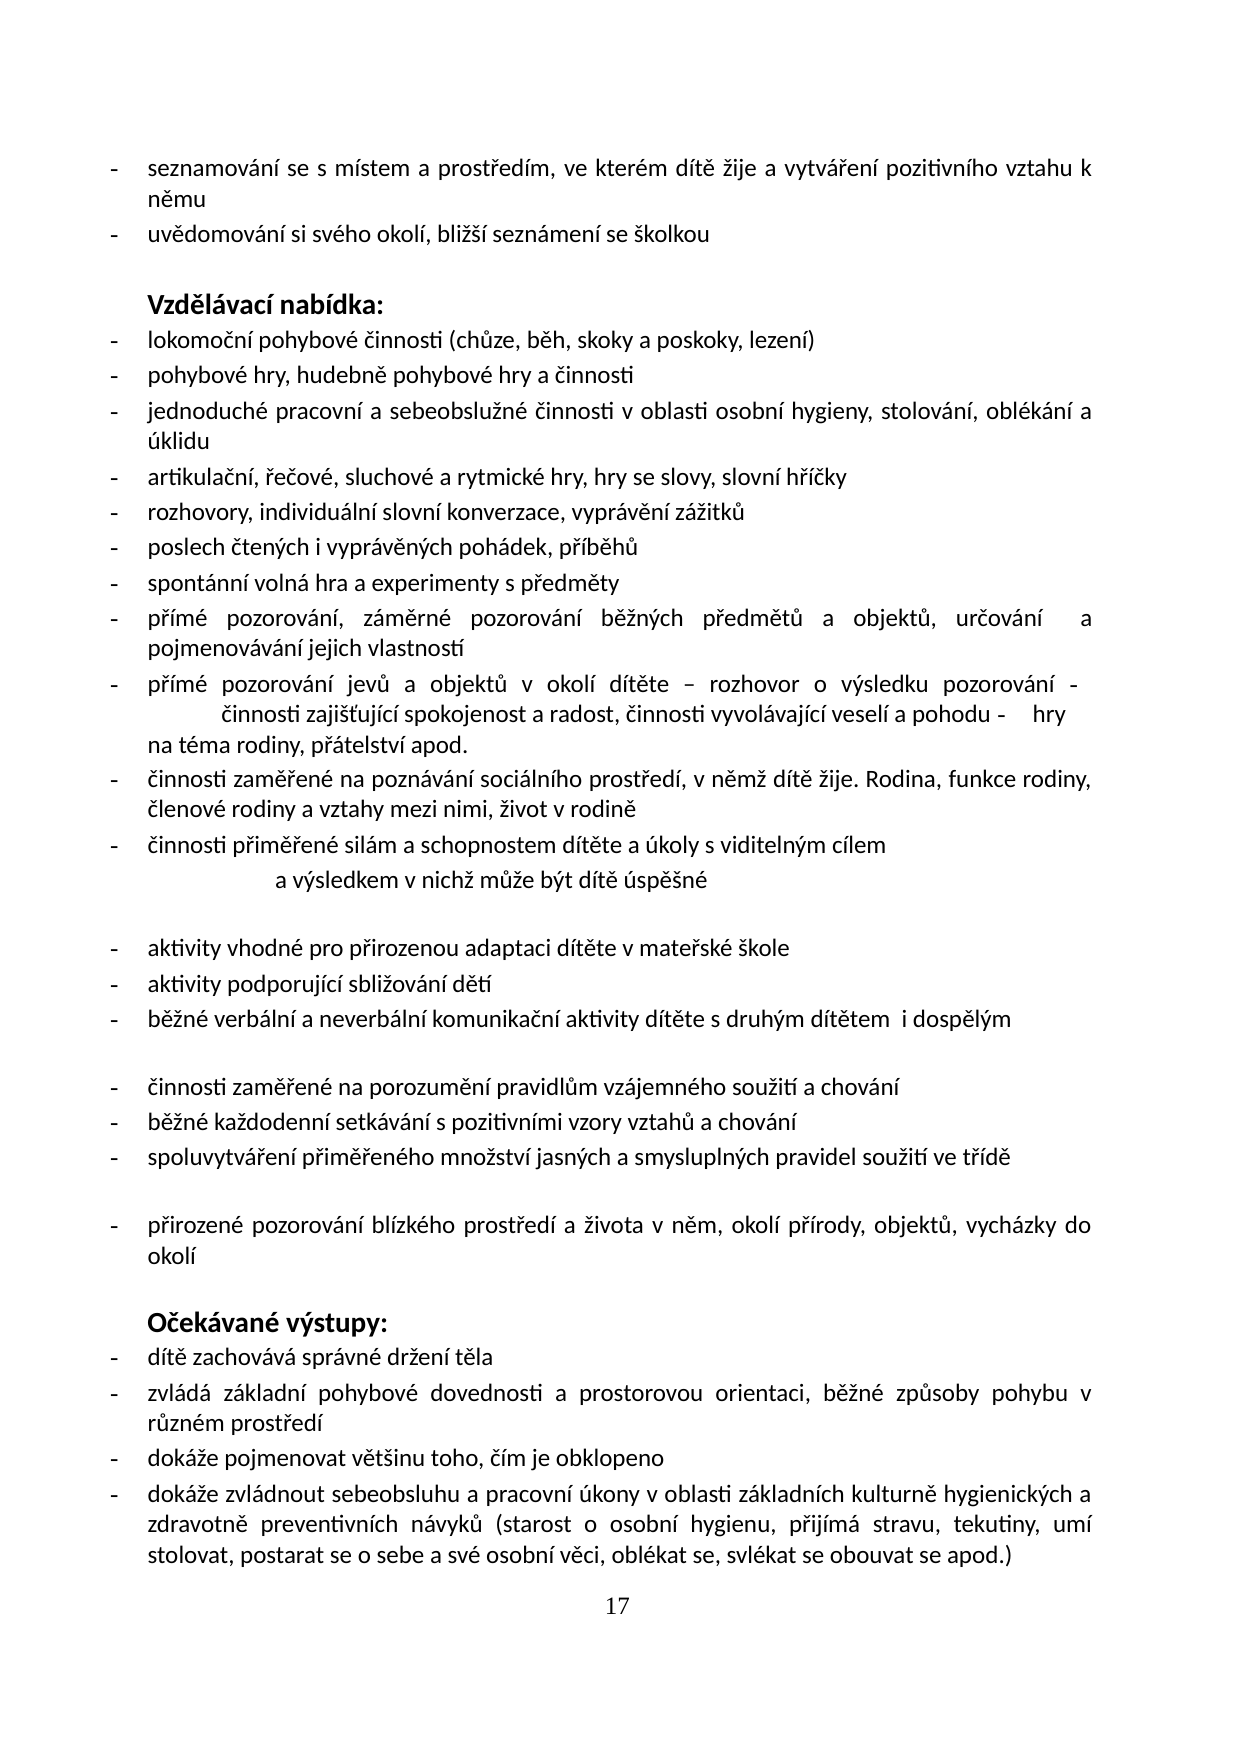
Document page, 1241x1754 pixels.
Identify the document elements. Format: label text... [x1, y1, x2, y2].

list dokáže zvládnout sebeobsluhu a pracovní úkony v oblasti základních kulturně hygienických a zdravotně preventivních návyků (starost o osobní hygienu, přijímá stravu, tekutiny, umí stolovat, postarat se o sebe a své osobní věci, oblékat se, svlékat se obouvat se apod.) [110, 1478, 1093, 1569]
text Vzdělávací nabídka: [147, 286, 1093, 322]
list činnosti zaměřené na porozumění pravidlům vzájemného soužití a chování [110, 1071, 1093, 1101]
list jednoduché pracovní a sebeobslužné činnosti v oblasti osobní hygieny, stolování, oblékání a úklidu [110, 395, 1093, 456]
list pohybové hry, hudebně pohybové hry a činnosti [110, 359, 1093, 390]
list přirozené pozorování blízkého prostředí a života v něm, okolí přírody, objektů, vycházky do okolí [110, 1209, 1093, 1271]
list spoluvytváření přiměřeného množství jasných a smysluplných pravidel soužití ve třídě [110, 1142, 1093, 1172]
list spontánní volná hra a experimenty s předměty [110, 567, 1093, 597]
list rozhovory, individuální slovní konverzace, vyprávění zážitků [110, 496, 1093, 527]
list artikulační, řečové, sluchové a rytmické hry, hry se slovy, slovní hříčky [110, 461, 1093, 491]
list běžné verbální a neverbální komunikační aktivity dítěte s druhým dítětem i dospělým [110, 1003, 1093, 1033]
text a výsledkem v nichž může být dítě úspěšné [275, 864, 1093, 894]
text Očekávané výstupy: [147, 1304, 1093, 1339]
list poslech čtených i vyprávěných pohádek, příběhů [110, 531, 1093, 562]
list lokomoční pohybové činnosti (chůze, běh, skoky a poskoky, lezení) [110, 324, 1093, 355]
list zvládá základní pohybové dovednosti a prostorovou orientaci, běžné způsoby pohybu v různém prostředí [110, 1377, 1093, 1438]
list dítě zachovává správné držení těla [110, 1341, 1093, 1372]
list přímé pozorování, záměrné pozorování běžných předmětů a objektů, určování a pojmenovávání jejich vlastností [110, 602, 1093, 663]
list přímé pozorování jevů a objektů v okolí dítěte – rozhovor o výsledku pozorování - činnosti zajišťující spokojenost a radost, činnosti vyvolávající veselí a pohodu - hry na téma rodiny, přátelství apod. [110, 668, 1093, 759]
list aktivity vhodné pro přirozenou adaptaci dítěte v mateřské škole [110, 932, 1093, 963]
list činnosti zaměřené na poznávání sociálního prostředí, v němž dítě žije. Rodina, funkce rodiny, členové rodiny a vztahy mezi nimi, život v rodině [110, 763, 1093, 824]
list uvědomování si svého okolí, bližší seznámení se školkou [110, 218, 1093, 249]
list běžné každodenní setkávání s pozitivními vzory vztahů a chování [110, 1106, 1093, 1137]
list aktivity podporující sbližování dětí [110, 968, 1093, 998]
list seznamování se s místem a prostředím, ve kterém dítě žije a vytváření pozitivního vztahu k němu [110, 152, 1093, 213]
list dokáže pojmenovat většinu toho, čím je obklopeno [110, 1443, 1093, 1473]
list činnosti přiměřené silám a schopnostem dítěte a úkoly s viditelným cílem [110, 829, 1093, 859]
